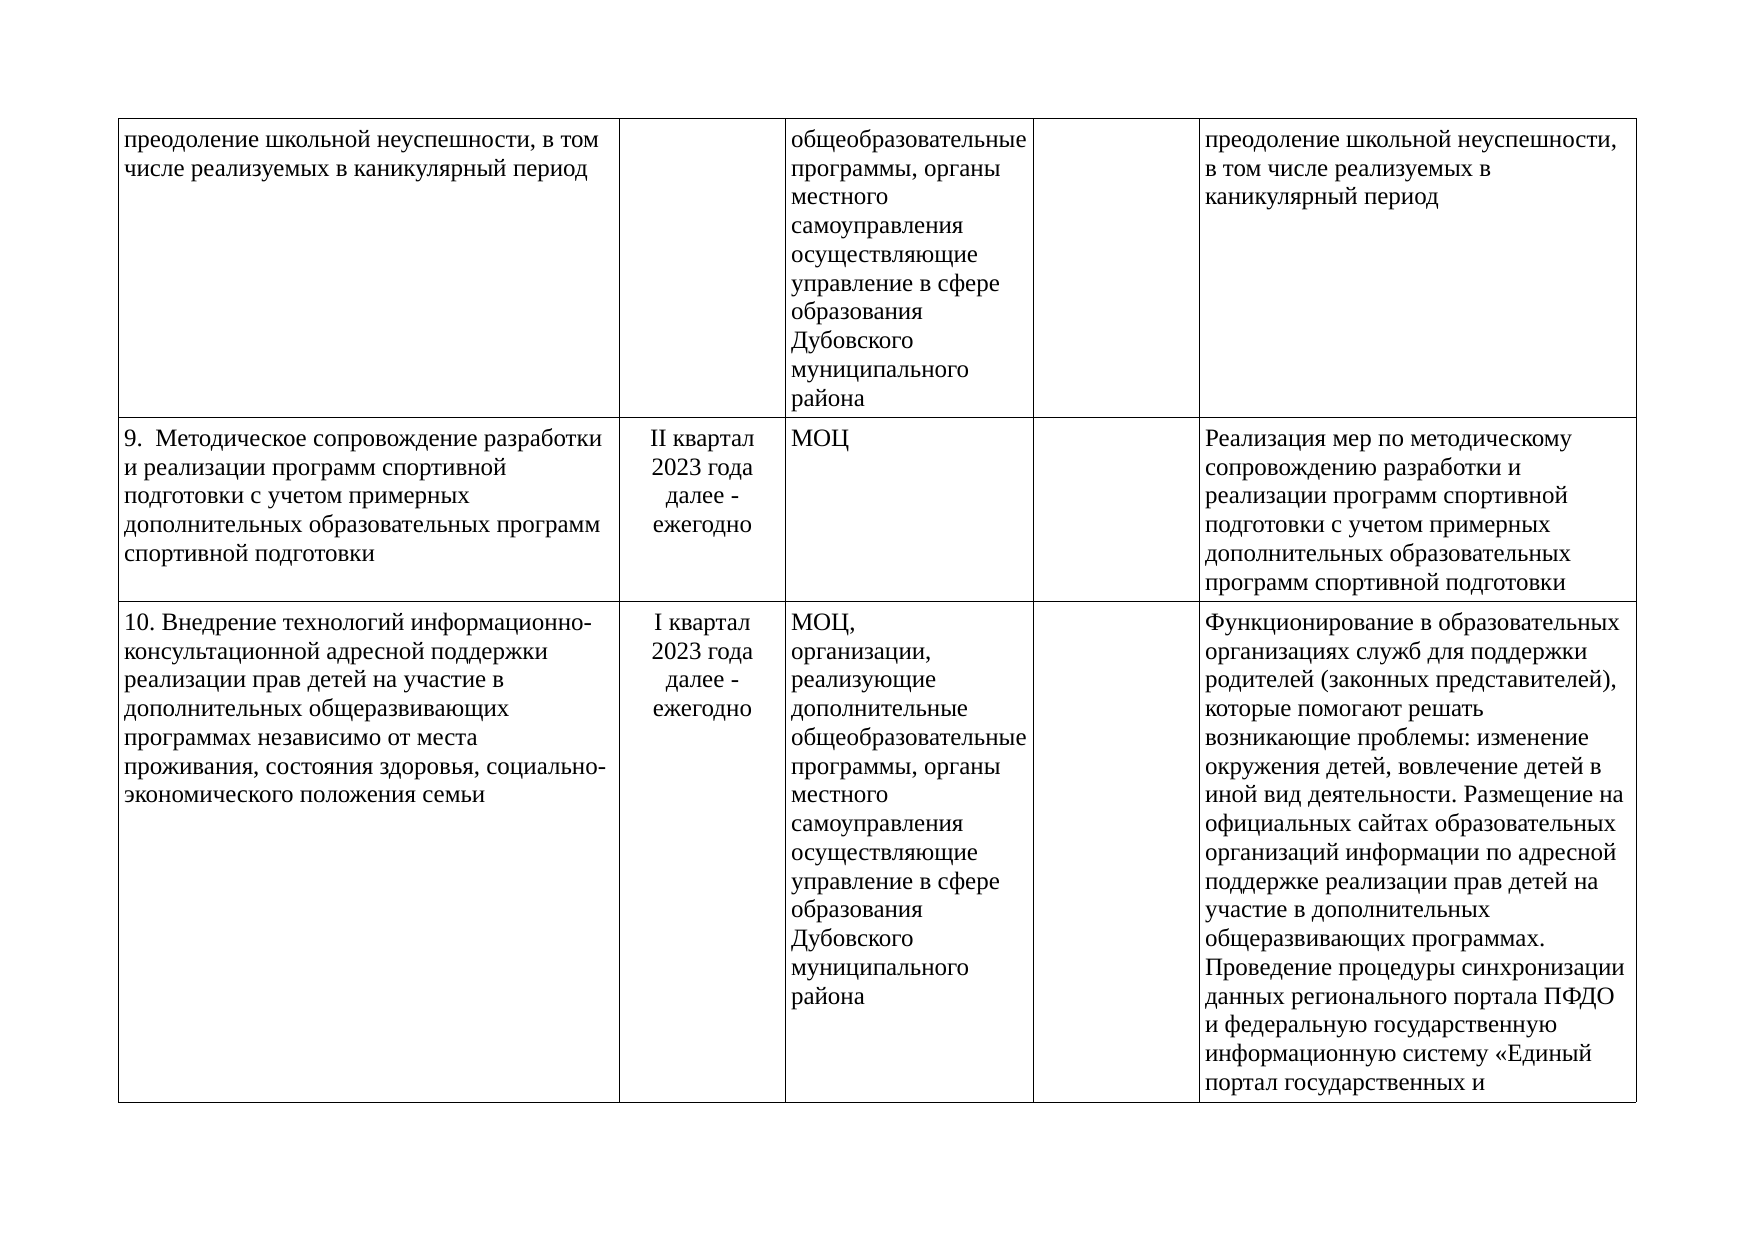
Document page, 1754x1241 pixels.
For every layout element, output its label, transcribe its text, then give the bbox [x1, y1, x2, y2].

table_cell 10. Внедрение технологий информационно-консультационной адресной поддержки реализации прав детей на участие в дополнительных общеразвивающих программах независимо от места проживания, состояния здоровья, социально-экономического положения семьи [119, 602, 619, 1102]
table_cell преодоление школьной неуспешности, в том числе реализуемых в каникулярный период [119, 119, 619, 417]
table_cell [620, 119, 785, 417]
table_cell МОЦ [786, 418, 1033, 601]
table_cell общеобразовательные программы, органы местного самоуправления осуществляющие управление в сфере образования Дубовского муниципального района [786, 119, 1033, 417]
table_cell I квартал 2023 года далее - ежегодно [620, 602, 785, 1102]
table_cell Реализация мер по методическому сопровождению разработки и реализации программ спортивной подготовки с учетом примерных дополнительных образовательных программ спортивной подготовки [1200, 418, 1636, 601]
table_cell преодоление школьной неуспешности, в том числе реализуемых в каникулярный период [1200, 119, 1636, 417]
table_cell 9. Методическое сопровождение разработки и реализации программ спортивной подготовки с учетом примерных дополнительных образовательных программ спортивной подготовки [119, 418, 619, 601]
table_cell [1034, 119, 1199, 417]
table_cell [1034, 602, 1199, 1102]
table_cell Функционирование в образовательных организациях служб для поддержки родителей (законных представителей), которые помогают решать возникающие проблемы: изменение окружения детей, вовлечение детей в иной вид деятельности. Размещение на официальных сайтах образовательных организаций информации по адресной поддержке реализации прав детей на участие в дополнительных общеразвивающих программах. Проведение процедуры синхронизации данных регионального портала ПФДО и федеральную государственную информационную систему «Единый портал государственных и [1200, 602, 1636, 1102]
table_cell МОЦ, организации, реализующие дополнительные общеобразовательные программы, органы местного самоуправления осуществляющие управление в сфере образования Дубовского муниципального района [786, 602, 1033, 1102]
table_cell II квартал 2023 года далее - ежегодно [620, 418, 785, 601]
table_cell [1034, 418, 1199, 601]
